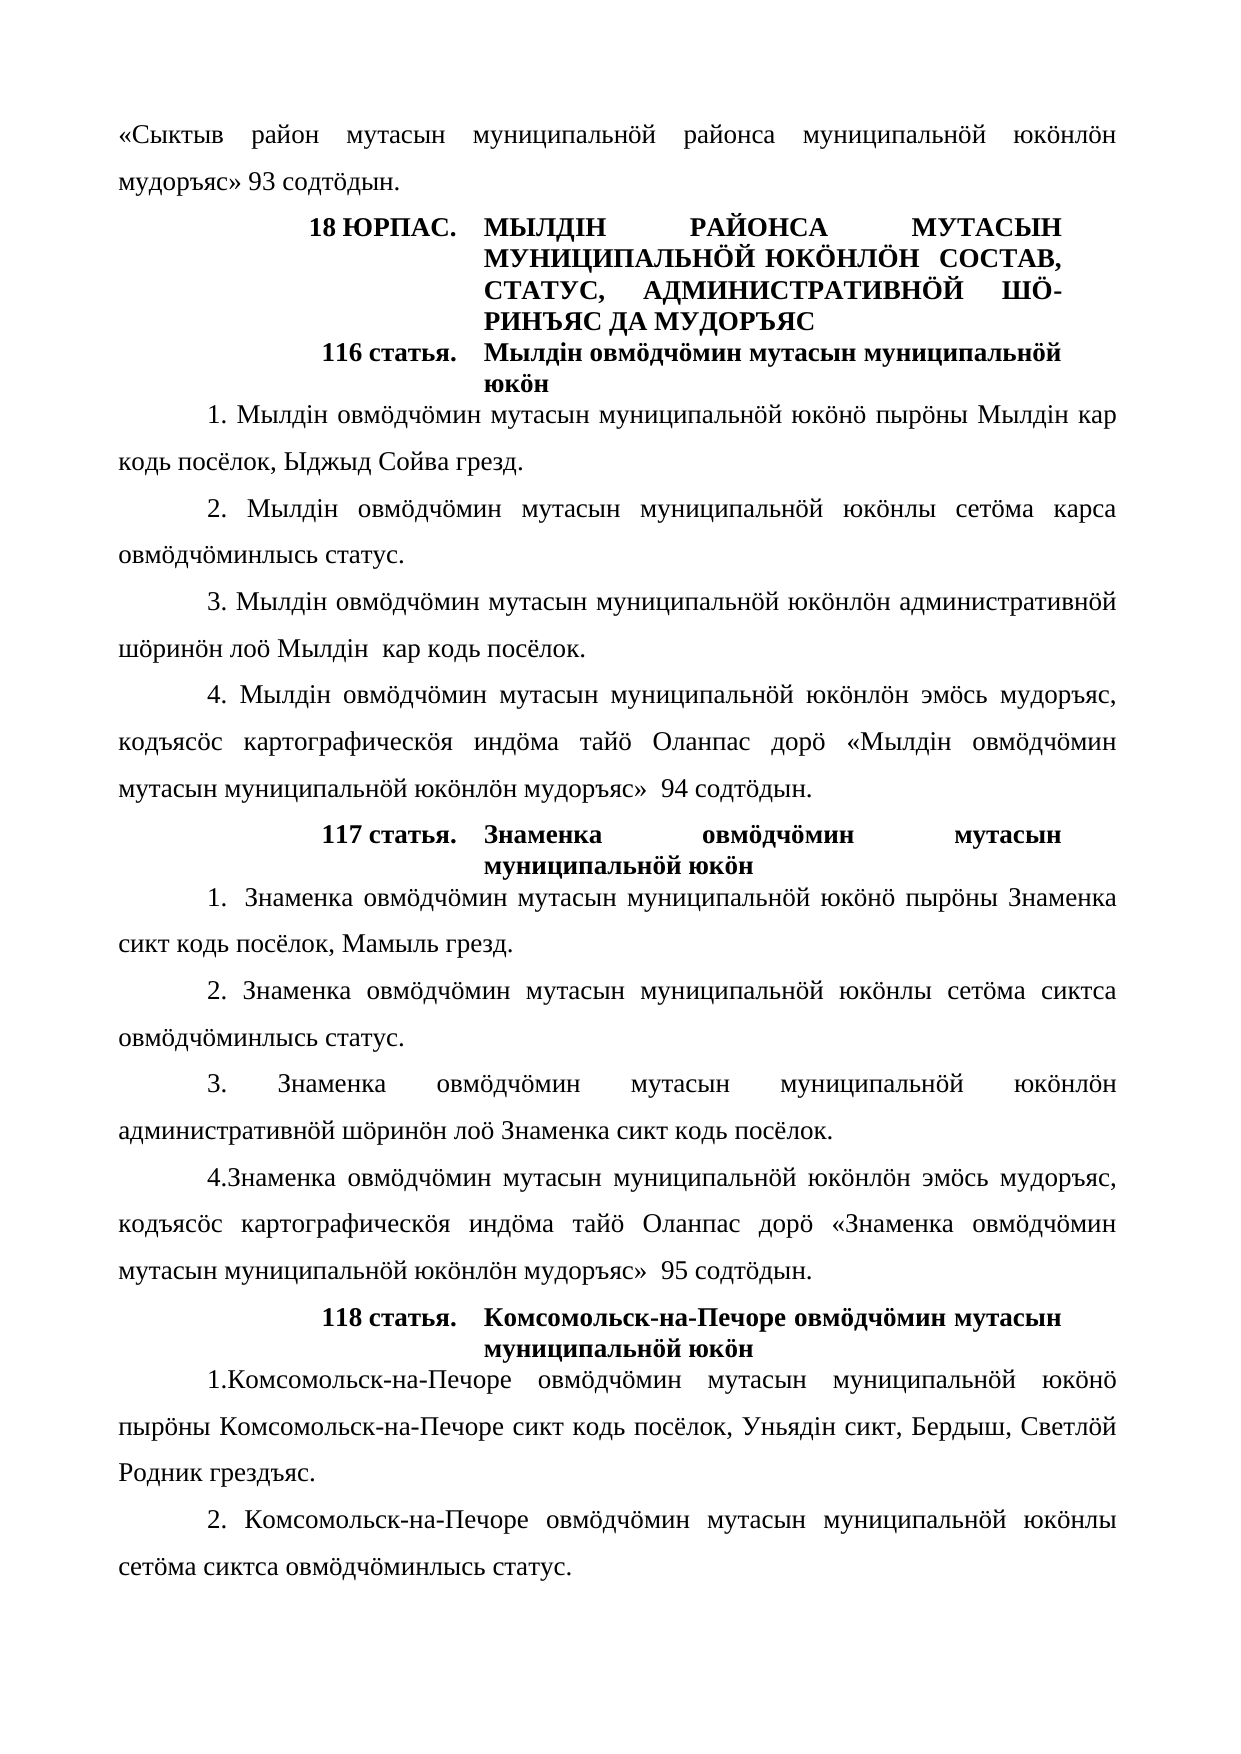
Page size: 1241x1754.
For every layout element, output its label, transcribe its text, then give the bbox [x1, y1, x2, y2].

table_cell Мылдiн овмöдчöмин мутасын муниципальнöй юкöн [473, 336, 1078, 398]
table_header 118 статья. [133, 1301, 472, 1363]
table_header 117 статья. [133, 818, 472, 881]
text «Сыктыв район мутасын муниципальнöй районса муниципальнöй юкöнлöн мудоръяс» 93 сод­тöдын. [118, 118, 1118, 196]
text 4.Знаменка овмöдчöмин мутасын муниципальнöй юкöнлöн эмöсь мудоръяс, кодъясöс картографическöя индöма тайö Оланпас дорö «Знаменка овмöдчöмин мутасын муниципальнöй юкöнлöн мудоръяс» 95 содтöдын. [118, 1161, 1118, 1285]
list Знаменка овмöдчöмин мутасын муниципальнöй юкöнö пырöны Знаменка сикт кодь посёлок, Мамыль грезд. [118, 881, 1118, 958]
text 1. Мылдiн овмöдчöмин мутасын муниципальнöй юкöнö пырöны Мылдiн кар кодь посёлок, Ыджыд Сойва грезд. [118, 398, 1118, 476]
text 2. Комсомольск-на-Печоре овмöдчöмин мутасын муниципальнöй юкöнлы сетöма сиктса овмöдчöминлысь статус. [118, 1503, 1118, 1581]
text 3. Мылдiн овмöдчöмин мутасын муниципальнöй юкöнлöн административнöй шöринöн лоö Мылдiн кар кодь посёлок. [118, 585, 1118, 663]
text 1.Комсомольск-на-Печоре овмöдчöмин мутасын муниципальнöй юкöнö пырöны Комсомольск-на-Печоре сикт кодь посёлок, Уньядiн сикт, Бердыш, Светлöй Родник грездъяс. [118, 1363, 1118, 1487]
table_header МЫЛДIН РАЙОНСА МУТАСЫН МУНИЦИПАЛЬНÖЙ ЮКÖНЛÖН СОСТАВ, СТАТУС, АДМИНИСТРАТИВНÖЙ ШÖ­РИНЪ­­ЯС ДА МУДОРЪЯС [473, 211, 1078, 336]
table_header 18 ЮРПАС. [133, 211, 472, 336]
table_header Знаменка овмöдчöмин мутасын муниципальнöй юкöн [473, 818, 1078, 881]
text 2. Знаменка овмöдчöмин мутасын муниципальнöй юкöнлы сетöма сиктса овмöдчöминлысь статус. [118, 974, 1118, 1052]
text 4. Мылдiн овмöдчöмин мутасын муниципальнöй юкöнлöн эмöсь мудоръяс, кодъясöс картографическöя индöма тайö Оланпас дорö «Мылдiн овмöдчöмин мутасын муниципальнöй юкöнлöн мудоръяс» 94 содтöдын. [118, 678, 1118, 803]
table_header Комсомольск-на-Печоре овмöдчöмин мутасын муниципальнöй юкöн [473, 1301, 1078, 1363]
text 3. Знаменка овмöдчöмин мутасын муниципальнöй юкöнлöн административнöй шöринöн лоö Знаменка сикт кодь посёлок. [118, 1067, 1118, 1145]
text 2. Мылдiн овмöдчöмин мутасын муниципальнöй юкöнлы сетöма карса овмöдчöминлысь статус. [118, 492, 1118, 569]
table_cell 116 статья. [133, 336, 472, 398]
